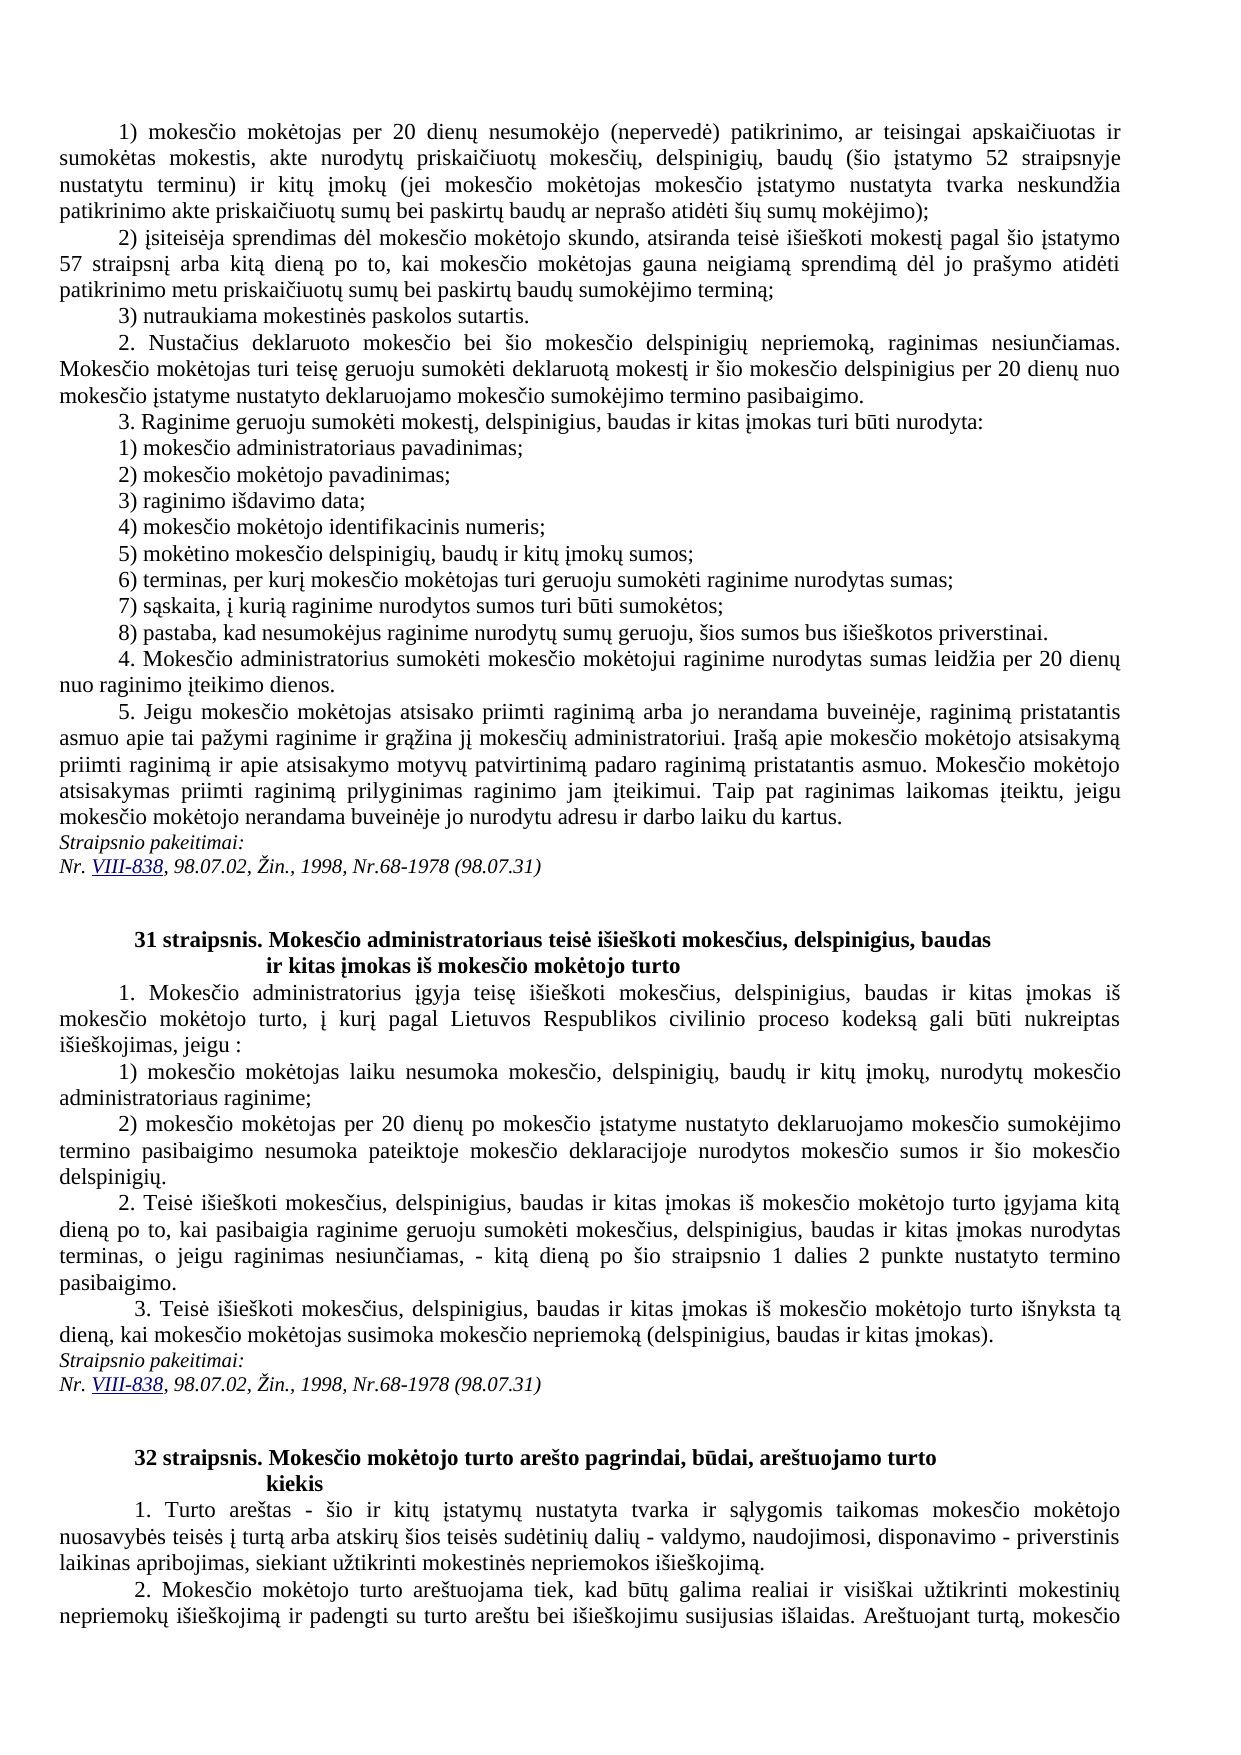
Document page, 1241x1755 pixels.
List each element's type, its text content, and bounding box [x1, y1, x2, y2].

text 1) mokesčio mokėtojas laiku nesumoka mokesčio, delspinigių, baudų ir kitų įmokų, nurodytų mokesčio administratoriaus raginime; [59, 1058, 1122, 1110]
text 3. Teisė išieškoti mokesčius, delspinigius, baudas ir kitas įmokas iš mokesčio mokėtojo turto išnyksta tą dieną, kai mokesčio mokėtojas susimoka mokesčio nepriemoką (delspinigius, baudas ir kitas įmokas). [59, 1295, 1122, 1348]
text 7) sąskaita, į kurią raginime nurodytos sumos turi būti sumokėtos; [59, 592, 1122, 619]
text Nr. VIII-838, 98.07.02, Žin., 1998, Nr.68-1978 (98.07.31) [59, 854, 1122, 878]
text 2) mokesčio mokėtojo pavadinimas; [59, 461, 1122, 487]
text 5. Jeigu mokesčio mokėtojas atsisako priimti raginimą arba jo nerandama buveinėje, raginimą pristatantis asmuo apie tai pažymi raginime ir grąžina jį mokesčių administratoriui. Įrašą apie mokesčio mokėtojo atsisakymą priimti raginimą ir apie atsisakymo motyvų patvirtinimą padaro raginimą pristatantis asmuo. Mokesčio mokėtojo atsisakymas priimti raginimą prilyginimas raginimo jam įteikimui. Taip pat raginimas laikomas įteiktu, jeigu mokesčio mokėtojo nerandama buveinėje jo nurodytu adresu ir darbo laiku du kartus. [59, 698, 1122, 830]
text 31 straipsnis. Mokesčio administratoriaus teisė išieškoti mokesčius, delspinigius, baudas [134, 926, 1122, 952]
text 3) raginimo išdavimo data; [59, 487, 1122, 513]
text 5) mokėtino mokesčio delspinigių, baudų ir kitų įmokų sumos; [59, 540, 1122, 566]
text 6) terminas, per kurį mokesčio mokėtojas turi geruoju sumokėti raginime nurodytas sumas; [59, 566, 1122, 592]
text 2. Mokesčio mokėtojo turto areštuojama tiek, kad būtų galima realiai ir visiškai užtikrinti mokestinių nepriemokų išieškojimą ir padengti su turto areštu bei išieškojimu susijusias išlaidas. Areštuojant turtą, mokesčio [59, 1576, 1122, 1628]
text kiekis [266, 1470, 1122, 1497]
text 2. Nustačius deklaruoto mokesčio bei šio mokesčio delspinigių nepriemoką, raginimas nesiunčiamas. Mokesčio mokėtojas turi teisę geruoju sumokėti deklaruotą mokestį ir šio mokesčio delspinigius per 20 dienų nuo mokesčio įstatyme nustatyto deklaruojamo mokesčio sumokėjimo termino pasibaigimo. [59, 329, 1122, 408]
text 8) pastaba, kad nesumokėjus raginime nurodytų sumų geruoju, šios sumos bus išieškotos priverstinai. [59, 619, 1122, 645]
text 4. Mokesčio administratorius sumokėti mokesčio mokėtojui raginime nurodytas sumas leidžia per 20 dienų nuo raginimo įteikimo dienos. [59, 645, 1122, 698]
text 1) mokesčio mokėtojas per 20 dienų nesumokėjo (nepervedė) patikrinimo, ar teisingai apskaičiuotas ir sumokėtas mokestis, akte nurodytų priskaičiuotų mokesčių, delspinigių, baudų (šio įstatymo 52 straipsnyje nustatytu terminu) ir kitų įmokų (jei mokesčio mokėtojas mokesčio įstatymo nustatyta tvarka neskundžia patikrinimo akte priskaičiuotų sumų bei paskirtų baudų ar neprašo atidėti šių sumų mokėjimo); [59, 118, 1122, 223]
text 1. Mokesčio administratorius įgyja teisę išieškoti mokesčius, delspinigius, baudas ir kitas įmokas iš mokesčio mokėtojo turto, į kurį pagal Lietuvos Respublikos civilinio proceso kodeksą gali būti nukreiptas išieškojimas, jeigu : [59, 979, 1122, 1058]
text 2. Teisė išieškoti mokesčius, delspinigius, baudas ir kitas įmokas iš mokesčio mokėtojo turto įgyjama kitą dieną po to, kai pasibaigia raginime geruoju sumokėti mokesčius, delspinigius, baudas ir kitas įmokas nurodytas terminas, o jeigu raginimas nesiunčiamas, - kitą dieną po šio straipsnio 1 dalies 2 punkte nustatyto termino pasibaigimo. [59, 1189, 1122, 1295]
text 32 straipsnis. Mokesčio mokėtojo turto arešto pagrindai, būdai, areštuojamo turto [134, 1444, 1122, 1470]
text 2) mokesčio mokėtojas per 20 dienų po mokesčio įstatyme nustatyto deklaruojamo mokesčio sumokėjimo termino pasibaigimo nesumoka pateiktoje mokesčio deklaracijoje nurodytos mokesčio sumos ir šio mokesčio delspinigių. [59, 1110, 1122, 1189]
text 1. Turto areštas - šio ir kitų įstatymų nustatyta tvarka ir sąlygomis taikomas mokesčio mokėtojo nuosavybės teisės į turtą arba atskirų šios teisės sudėtinių dalių - valdymo, naudojimosi, disponavimo - priverstinis laikinas apribojimas, siekiant užtikrinti mokestinės nepriemokos išieškojimą. [59, 1497, 1122, 1576]
text 1) mokesčio administratoriaus pavadinimas; [59, 434, 1122, 461]
text 2) įsiteisėja sprendimas dėl mokesčio mokėtojo skundo, atsiranda teisė išieškoti mokestį pagal šio įstatymo 57 straipsnį arba kitą dieną po to, kai mokesčio mokėtojas gauna neigiamą sprendimą dėl jo prašymo atidėti patikrinimo metu priskaičiuotų sumų bei paskirtų baudų sumokėjimo terminą; [59, 223, 1122, 303]
text 3. Raginime geruoju sumokėti mokestį, delspinigius, baudas ir kitas įmokas turi būti nurodyta: [59, 408, 1122, 434]
text ir kitas įmokas iš mokesčio mokėtojo turto [266, 952, 1122, 979]
text Straipsnio pakeitimai: [59, 830, 1122, 854]
text 3) nutraukiama mokestinės paskolos sutartis. [59, 303, 1122, 329]
text Straipsnio pakeitimai: [59, 1348, 1122, 1372]
text Nr. VIII-838, 98.07.02, Žin., 1998, Nr.68-1978 (98.07.31) [59, 1372, 1122, 1396]
text 4) mokesčio mokėtojo identifikacinis numeris; [59, 513, 1122, 540]
